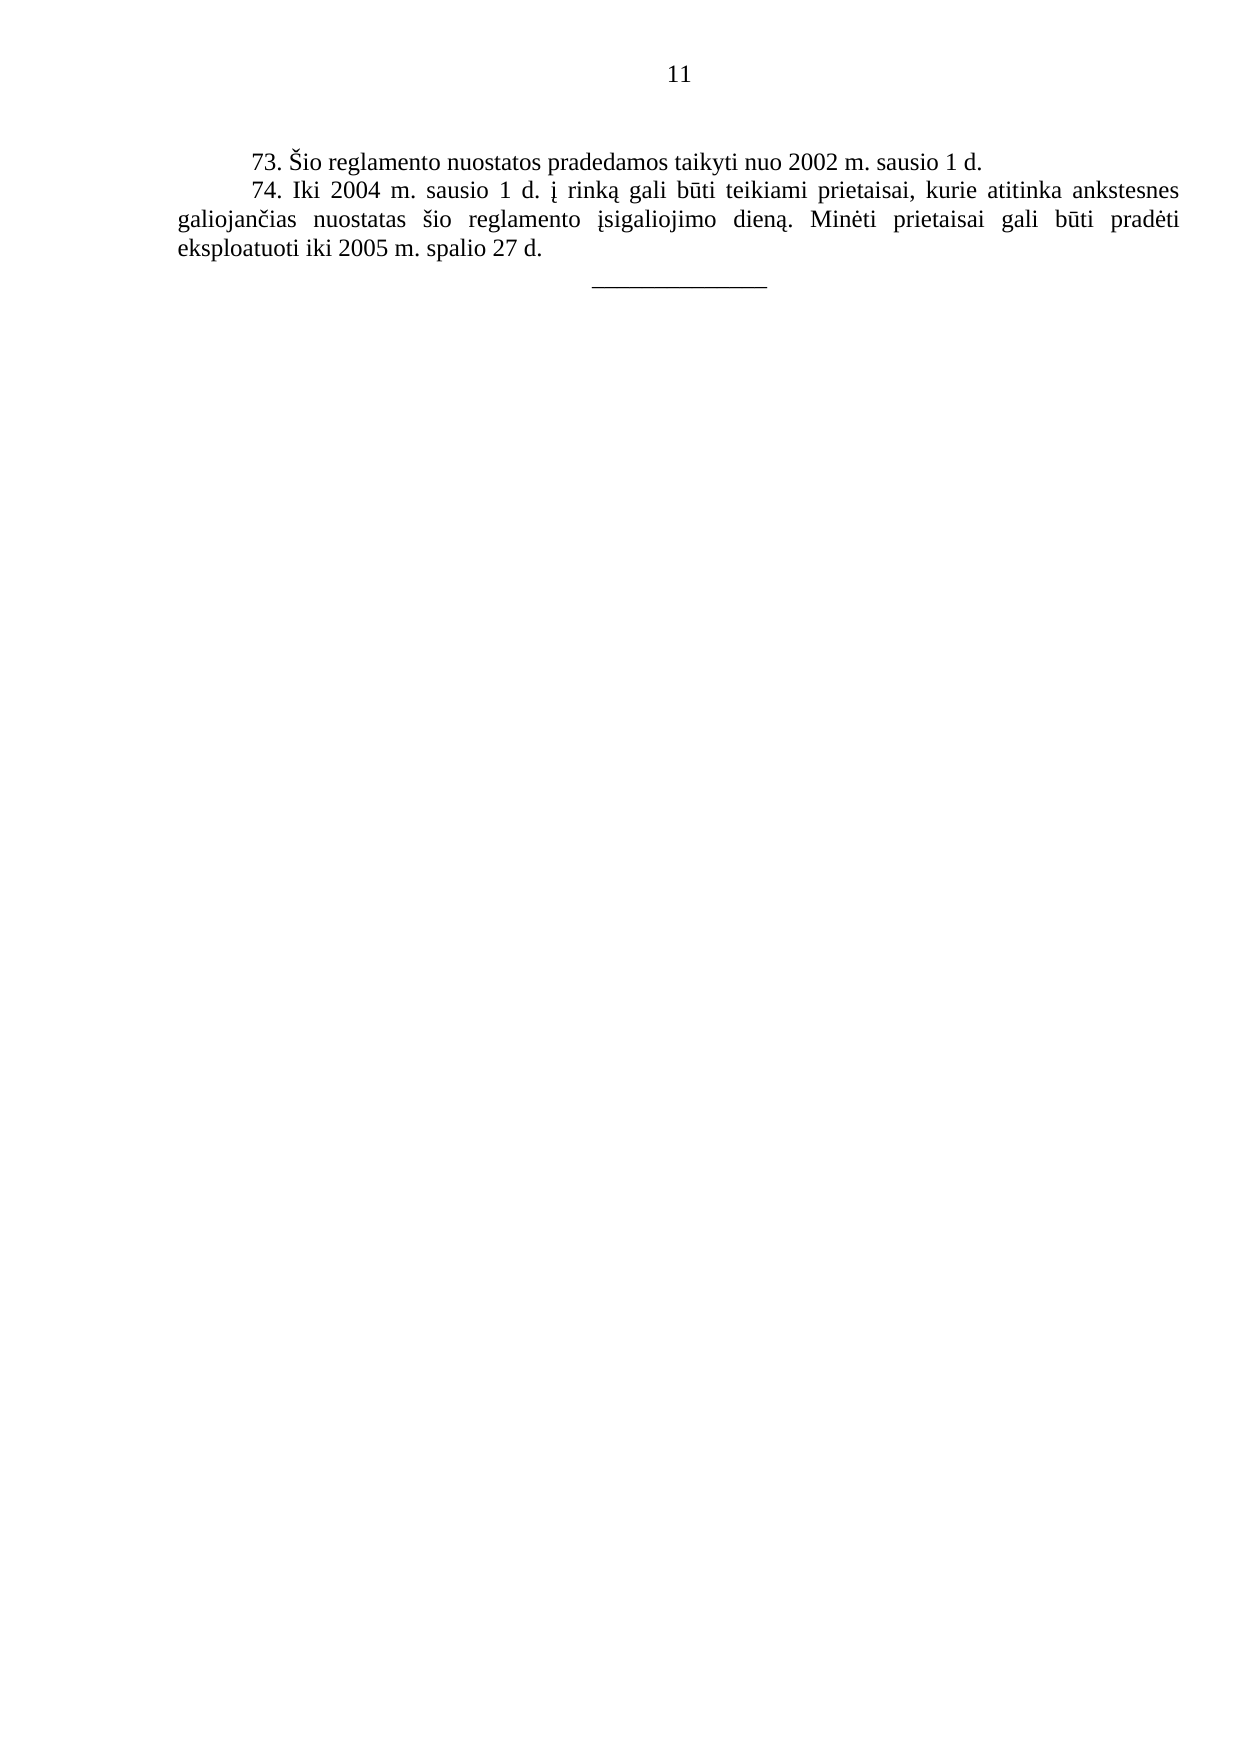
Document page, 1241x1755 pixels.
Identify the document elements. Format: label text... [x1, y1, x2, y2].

text ______________ [177, 262, 1181, 291]
text 73. Šio reglamento nuostatos pradedamos taikyti nuo 2002 m. sausio 1 d. [177, 147, 1181, 176]
text 74. Iki 2004 m. sausio 1 d. į rinką gali būti teikiami prietaisai, kurie atitinka ankstesnes galiojančias nuostatas šio reglamento įsigaliojimo dieną. Minėti prietaisai gali būti pradėti eksploatuoti iki 2005 m. spalio 27 d. [177, 176, 1181, 262]
